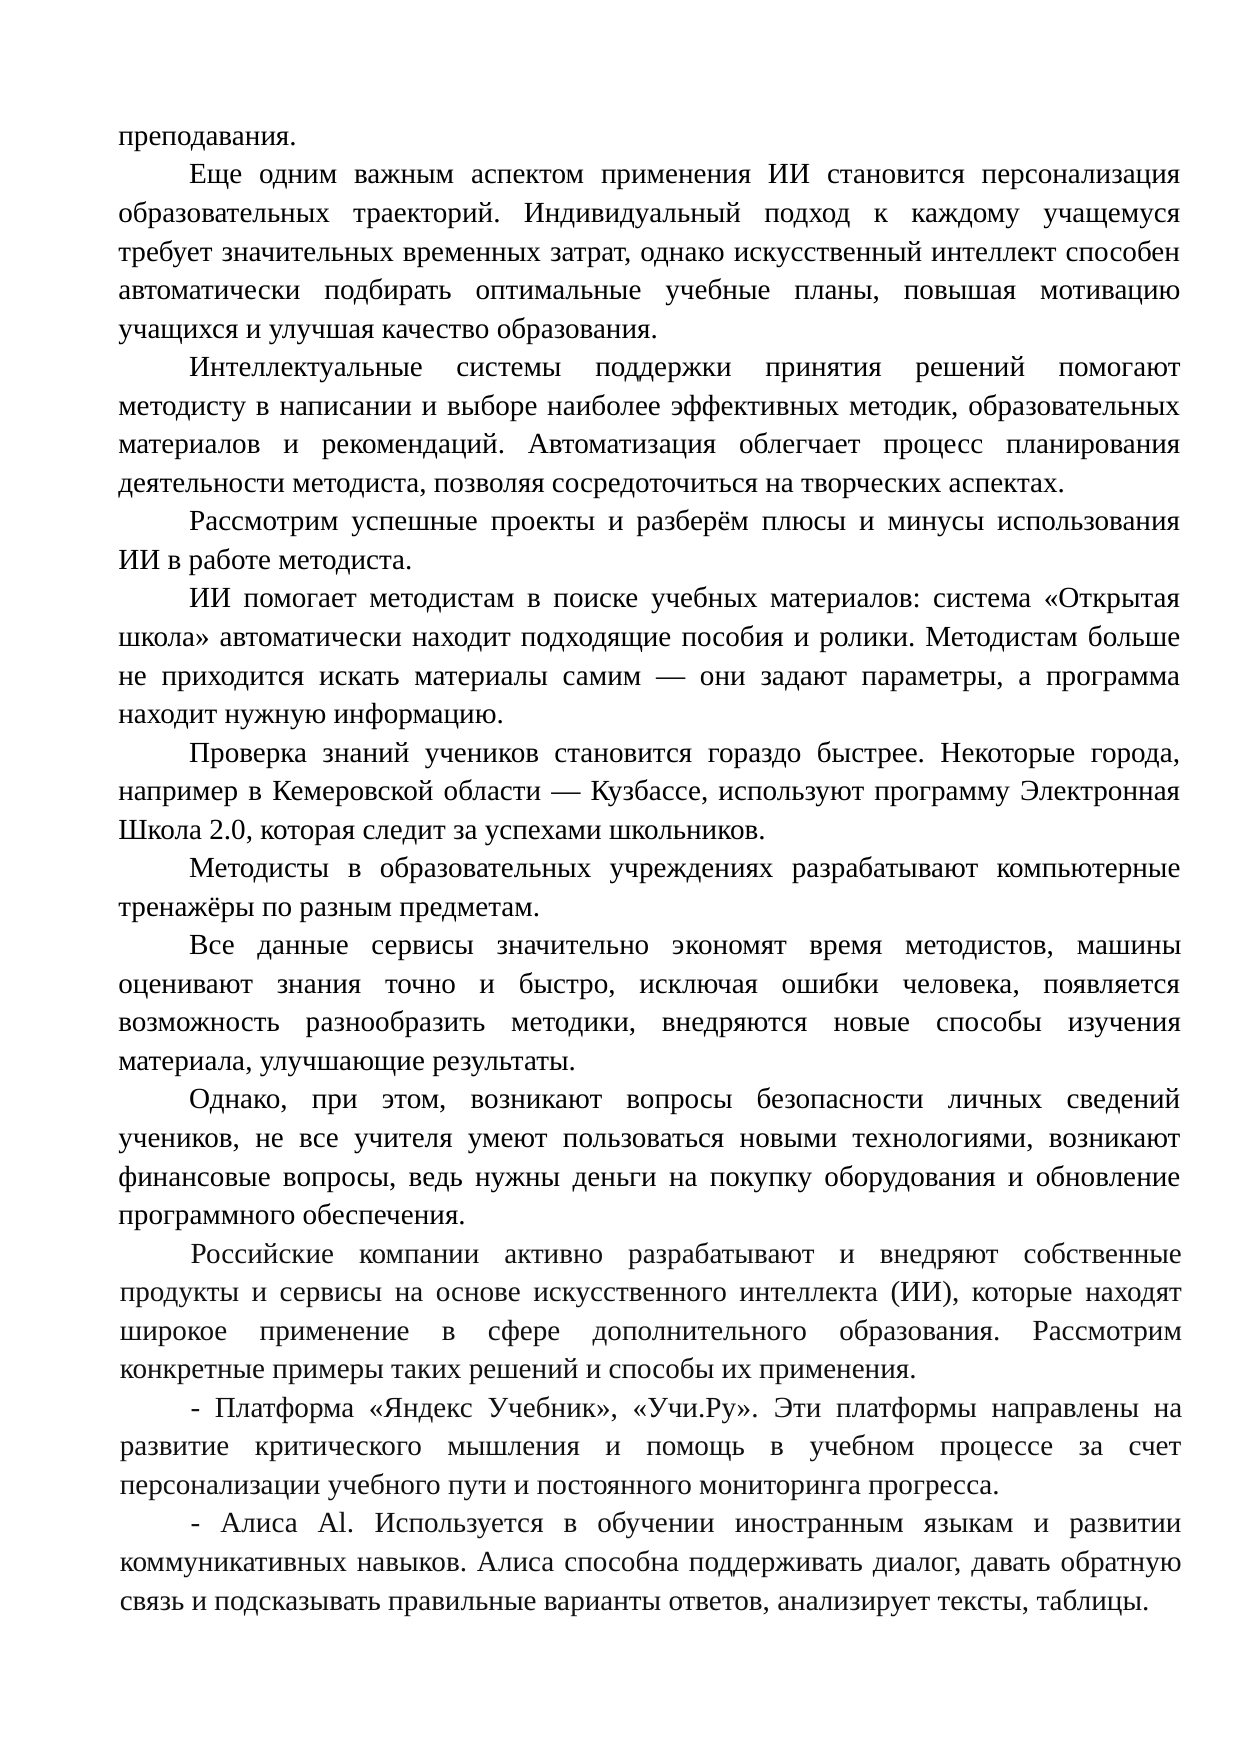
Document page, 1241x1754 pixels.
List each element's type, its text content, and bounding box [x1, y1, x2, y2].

text - Алиса Al. Используется в обучении иностранным языкам и развитии коммуникативных навыков. Алиса способна поддерживать диалог, давать обратную связь и подсказывать правильные варианты ответов, анализирует тексты, таблицы. [118, 1506, 1181, 1616]
text ИИ помогает методистам в поиске учебных материалов: система «Открытая школа» автоматически находит подходящие пособия и ролики. Методистам больше не приходится искать материалы самим — они задают параметры, а программа находит нужную информацию. [118, 581, 1181, 730]
text преподавания. [118, 118, 1181, 152]
text Однако, при этом, возникают вопросы безопасности личных сведений учеников, не все учителя умеют пользоваться новыми технологиями, возникают финансовые вопросы, ведь нужны деньги на покупку оборудования и обновление программного обеспечения. [118, 1082, 1181, 1231]
text - Платформа «Яндекс Учебник», «Учи.Ру». Эти платформы направлены на развитие критического мышления и помощь в учебном процессе за счет персонализации учебного пути и постоянного мониторинга прогресса. [118, 1390, 1181, 1501]
text Еще одним важным аспектом применения ИИ становится персонализация образовательных траекторий. Индивидуальный подход к каждому учащемуся требует значительных временных затрат, однако искусственный интеллект способен автоматически подбирать оптимальные учебные планы, повышая мотивацию учащихся и улучшая качество образования. [118, 157, 1181, 344]
text Интеллектуальные системы поддержки принятия решений помогают методисту в написании и выборе наиболее эффективных методик, образовательных материалов и рекомендаций. Автоматизация облегчает процесс планирования деятельности методиста, позволяя сосредоточиться на творческих аспектах. [118, 349, 1181, 498]
text Российские компании активно разрабатывают и внедряют собственные продукты и сервисы на основе искусственного интеллекта (ИИ), которые находят широкое применение в сфере дополнительного образования. Рассмотрим конкретные примеры таких решений и способы их применения. [118, 1236, 1181, 1385]
text Проверка знаний учеников становится гораздо быстрее. Некоторые города, например в Кемеровской области — Кузбассе, используют программу Электронная Школа 2.0, которая следит за успехами школьников. [118, 735, 1181, 845]
text Рассмотрим успешные проекты и разберём плюсы и минусы использования ИИ в работе методиста. [118, 503, 1181, 576]
text Методисты в образовательных учреждениях разрабатывают компьютерные тренажёры по разным предметам. [118, 850, 1181, 922]
text Все данные сервисы значительно экономят время методистов, машины оценивают знания точно и быстро, исключая ошибки человека, появляется возможность разнообразить методики, внедряются новые способы изучения материала, улучшающие результаты. [118, 927, 1181, 1077]
